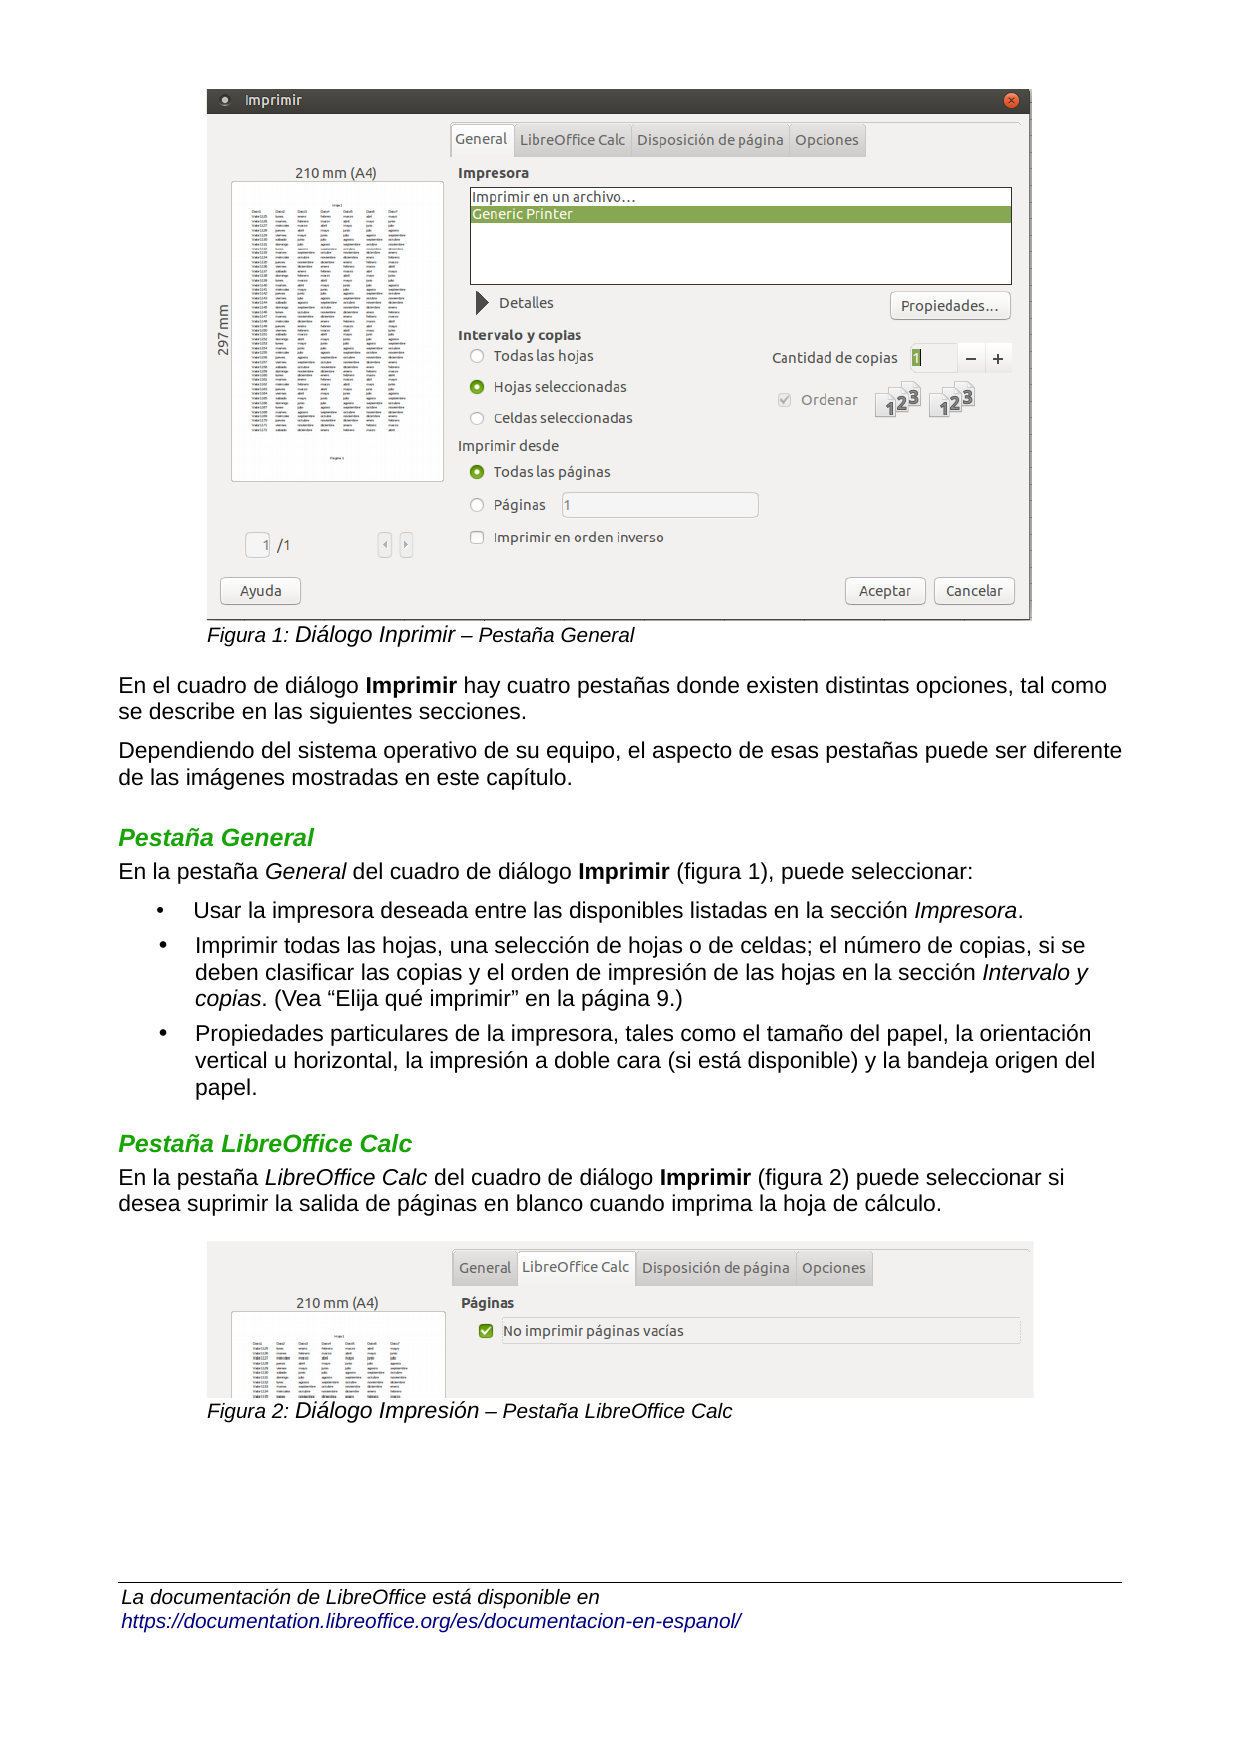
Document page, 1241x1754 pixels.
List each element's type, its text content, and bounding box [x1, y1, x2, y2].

picture [206, 1241, 1034, 1398]
text Figura 1: Diálogo Inprimir – Pestaña General [207, 118, 1033, 647]
list En la pestaña General del cuadro de diálogo Imprimir (figura 1), puede seleccionar: [118, 858, 1122, 884]
list Imprimir todas las hojas, una selección de hojas o de celdas; el número de copias, si se deben clasificar las copias y el orden de impresión de las hojas en la sección Intervalo y copias. (Vea “Elija qué imprimir” en la página 9.) [156, 932, 1122, 1011]
list Usar la impresora deseada entre las disponibles listadas en la sección Impresora. [156, 897, 1122, 923]
text Dependiendo del sistema operativo de su equipo, el aspecto de esas pestañas puede ser diferente de las imágenes mostradas en este capítulo. [118, 737, 1122, 790]
picture [206, 89, 1032, 621]
list Propiedades particulares de la impresora, tales como el tamaño del papel, la orientación vertical u horizontal, la impresión a doble cara (si está disponible) y la bandeja origen del papel. [156, 1020, 1122, 1100]
text Figura 2: Diálogo Impresión – Pestaña LibreOffice Calc [207, 1398, 1033, 1424]
subtitle Pestaña General [118, 823, 1122, 852]
text En el cuadro de diálogo Imprimir hay cuatro pestañas donde existen distintas opciones, tal como se describe en las siguientes secciones. [118, 672, 1122, 725]
subtitle Pestaña LibreOffice Calc [118, 1129, 1122, 1158]
text En la pestaña LibreOffice Calc del cuadro de diálogo Imprimir (figura 2) puede seleccionar si desea suprimir la salida de páginas en blanco cuando imprima la hoja de cálculo. [118, 1164, 1122, 1217]
